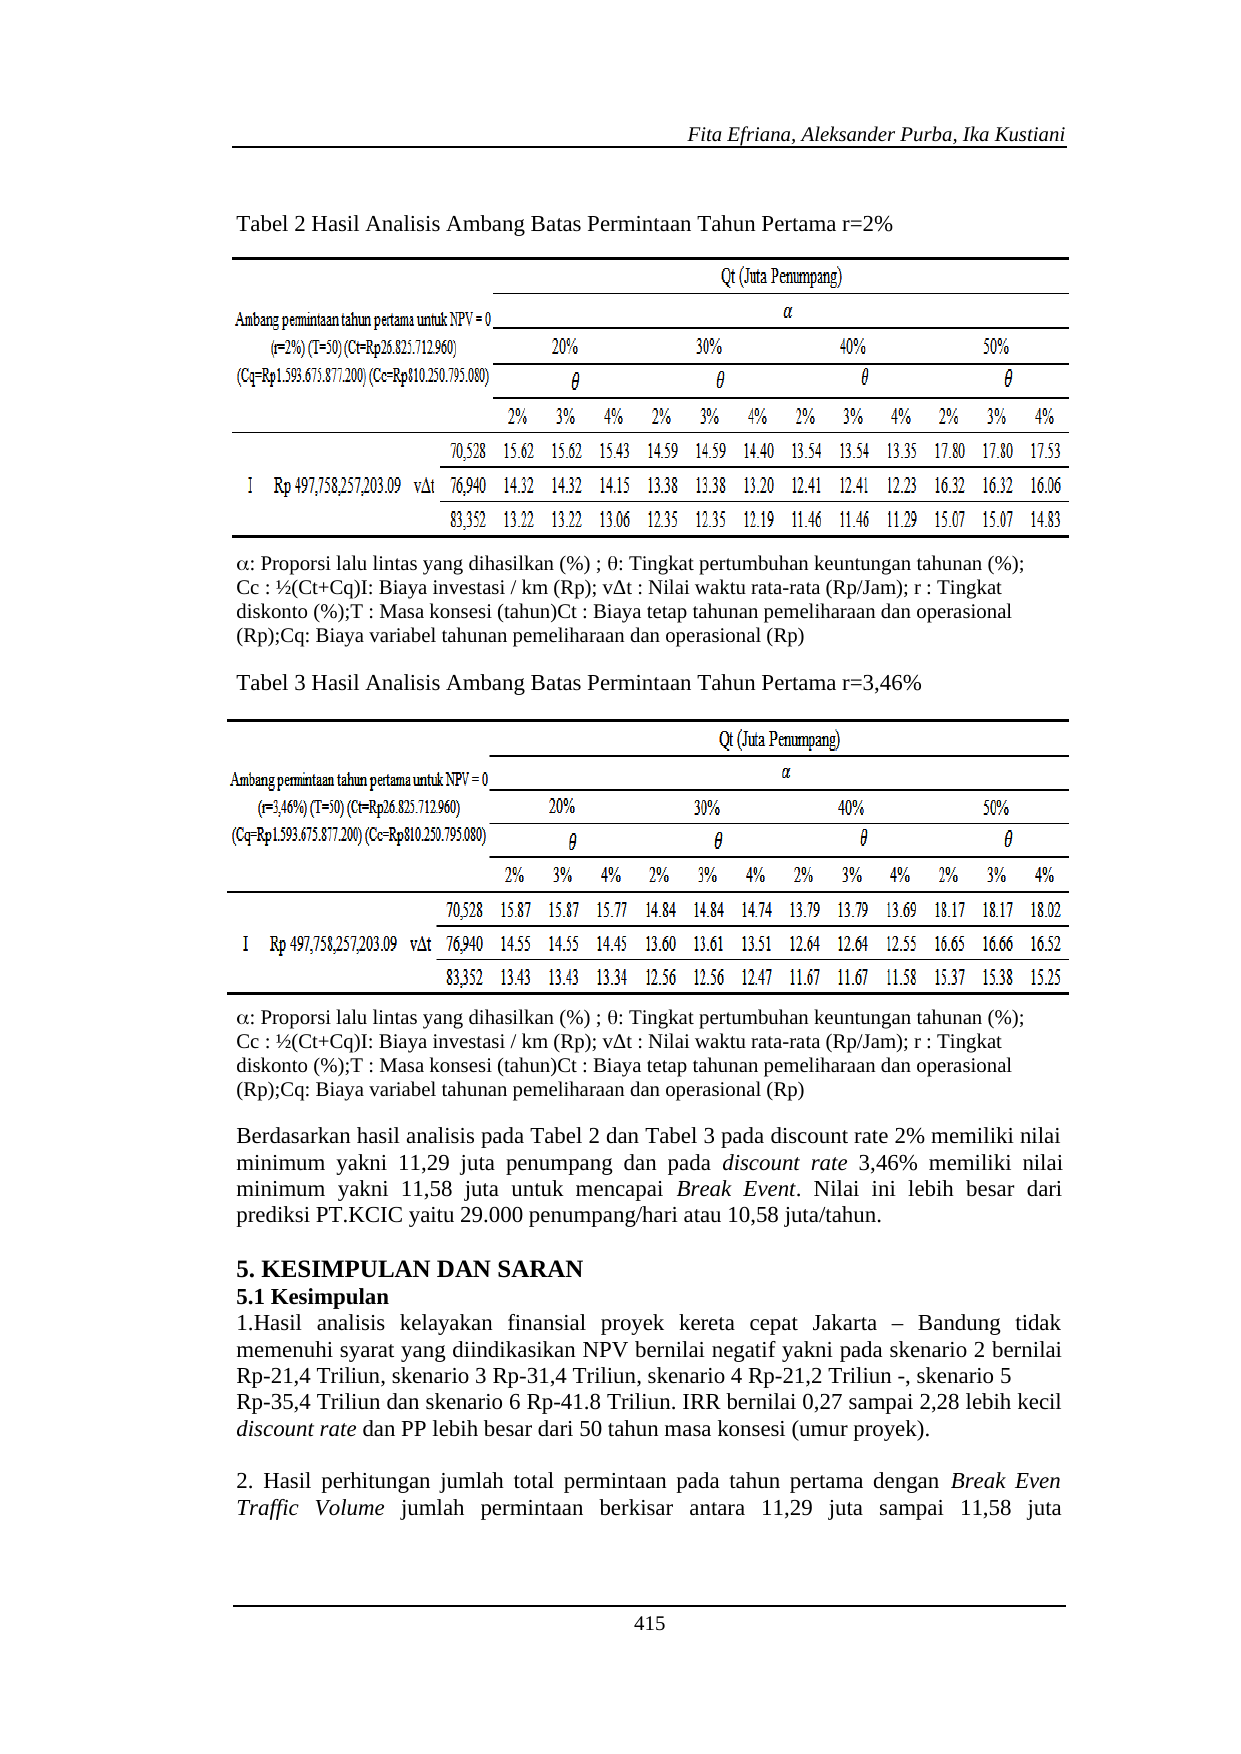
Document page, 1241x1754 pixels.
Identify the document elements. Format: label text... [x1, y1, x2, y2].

text a: Proporsi lalu lintas yang dihasilkan (%) ; q: Tingkat pertumbuhan keuntungan tahunan (%); [236, 551, 1063, 575]
text a: Proporsi lalu lintas yang dihasilkan (%) ; q: Tingkat pertumbuhan keuntungan tahunan (%); [236, 1005, 1063, 1029]
text 5. KESIMPULAN DAN SARAN [236, 1254, 1063, 1283]
text 2. Hasil perhitungan jumlah total permintaan pada tahun pertama dengan Break Even Traffic Volume jumlah permintaan berkisar antara 11,29 juta sampai 11,58 juta [236, 1467, 1063, 1520]
text 5.1 Kesimpulan [236, 1283, 1063, 1309]
text Berdasarkan hasil analisis pada Tabel 2 dan Tabel 3 pada discount rate 2% memiliki nilai minimum yakni 11,29 juta penumpang dan pada discount rate 3,46% memiliki nilai minimum yakni 11,58 juta untuk mencapai Break Event. Nilai ini lebih besar dari prediksi PT.KCIC yaitu 29.000 penumpang/hari atau 10,58 juta/tahun. [236, 1122, 1063, 1228]
text Tabel 3 Hasil Analisis Ambang Batas Permintaan Tahun Pertama r=3,46% [236, 668, 1063, 695]
text Cc : ½(Ct+Cq)I: Biaya investasi / km (Rp); vΔt : Nilai waktu rata-rata (Rp/Jam); r : Tingkat diskonto (%);T : Masa konsesi (tahun)Ct : Biaya tetap tahunan pemeliharaan dan operasional (Rp);Cq: Biaya variabel tahunan pemeliharaan dan operasional (Rp) [236, 1029, 1063, 1101]
picture [228, 248, 1071, 551]
text Tabel 2 Hasil Analisis Ambang Batas Permintaan Tahun Pertama r=2% [236, 209, 1063, 236]
text Cc : ½(Ct+Cq)I: Biaya investasi / km (Rp); vΔt : Nilai waktu rata-rata (Rp/Jam); r : Tingkat diskonto (%);T : Masa konsesi (tahun)Ct : Biaya tetap tahunan pemeliharaan dan operasional (Rp);Cq: Biaya variabel tahunan pemeliharaan dan operasional (Rp) [236, 575, 1063, 647]
text 1.Hasil analisis kelayakan finansial proyek kereta cepat Jakarta – Bandung tidak memenuhi syarat yang diindikasikan NPV bernilai negatif yakni pada skenario 2 bernilai Rp-21,4 Triliun, skenario 3 Rp-31,4 Triliun, skenario 4 Rp-21,2 Triliun -, skenario 5 [236, 1309, 1063, 1388]
text Rp-35,4 Triliun dan skenario 6 Rp-41.8 Triliun. IRR bernilai 0,27 sampai 2,28 lebih kecil discount rate dan PP lebih besar dari 50 tahun masa konsesi (umur proyek). [236, 1388, 1063, 1441]
